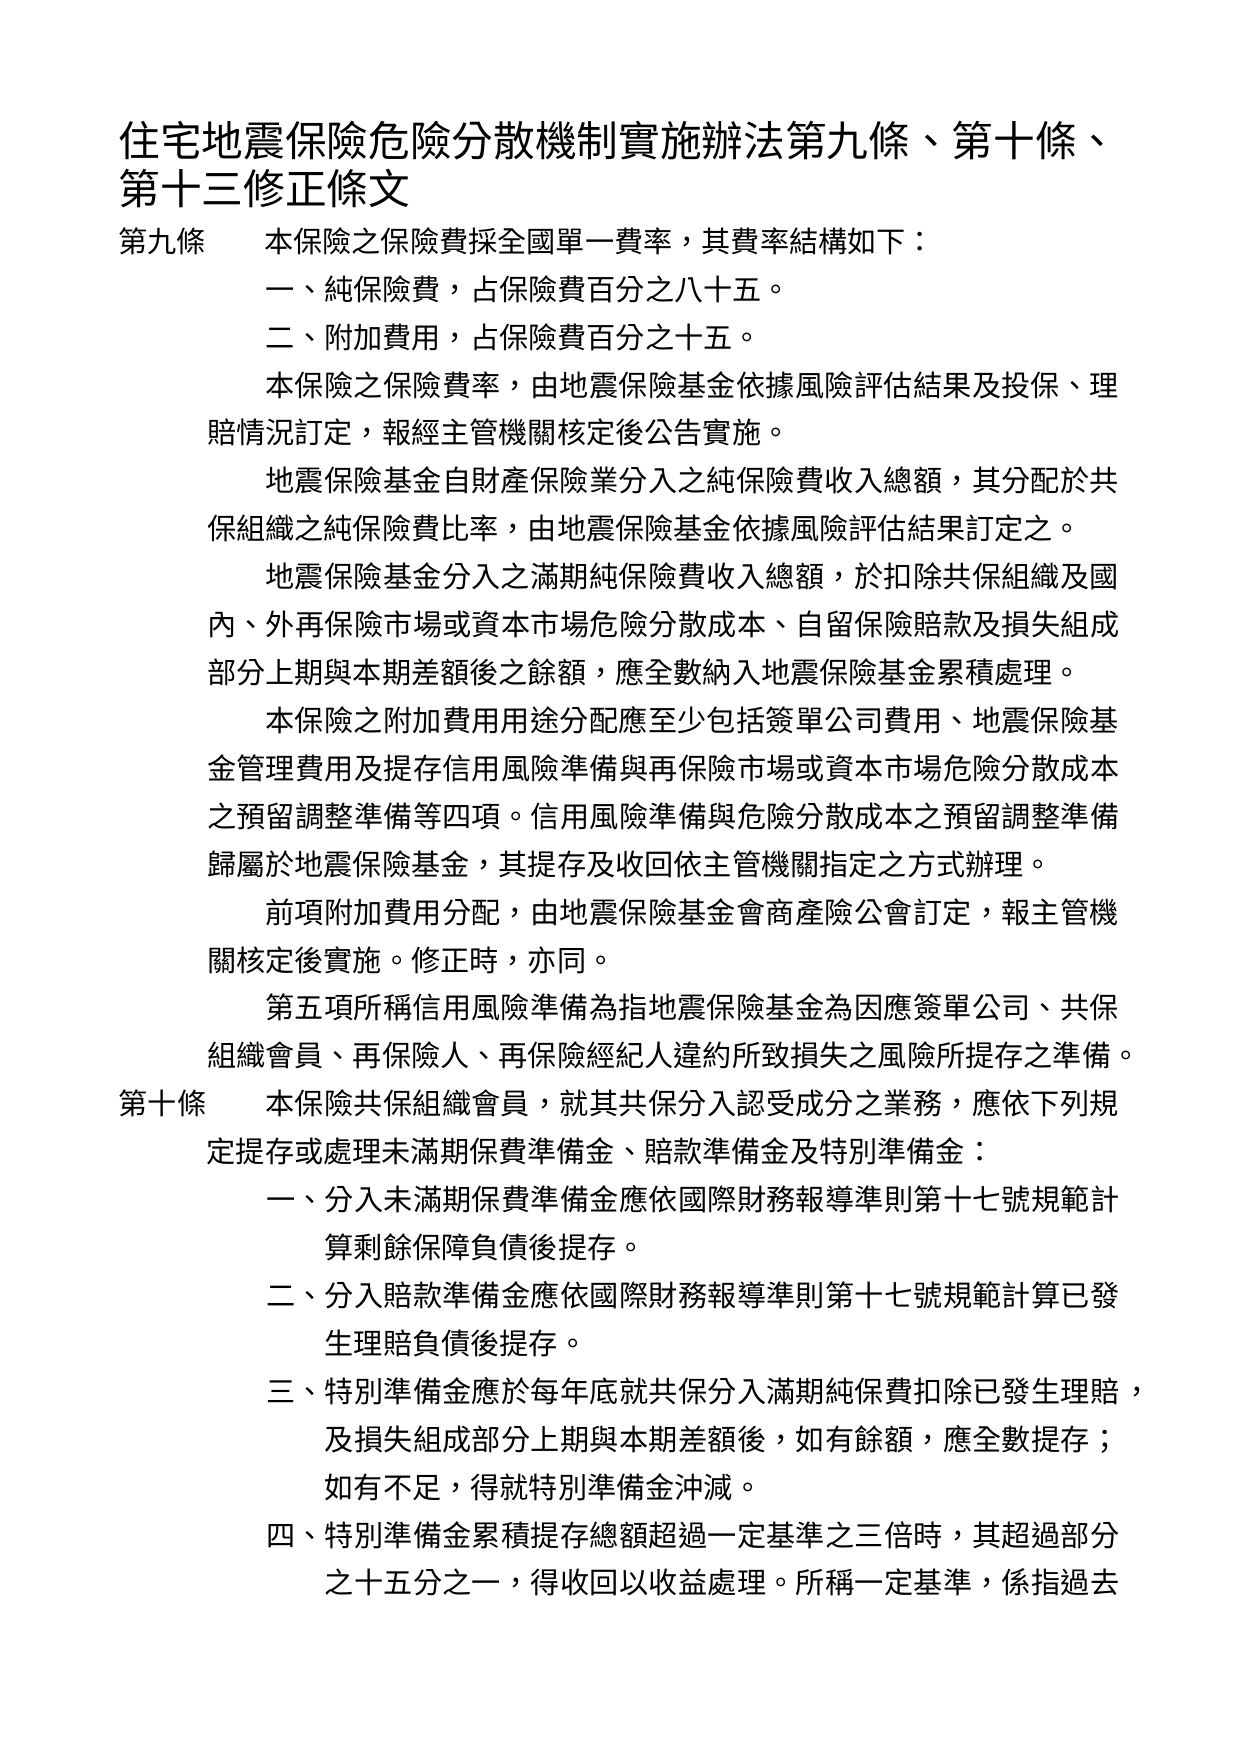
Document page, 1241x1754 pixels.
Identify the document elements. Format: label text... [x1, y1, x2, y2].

text 第十條 本保險共保組織會員，就其共保分入認受成分之業務，應依下列規定提存或處理未滿期保費準備金、賠款準備金及特別準備金： [118, 1076, 1122, 1172]
text 前項附加費用分配，由地震保險基金會商產險公會訂定，報主管機關核定後實施。修正時，亦同。 [207, 885, 1122, 981]
text 本保險之附加費用用途分配應至少包括簽單公司費用、地震保險基金管理費用及提存信用風險準備與再保險市場或資本市場危險分散成本之預留調整準備等四項。信用風險準備與危險分散成本之預留調整準備歸屬於地震保險基金，其提存及收回依主管機關指定之方式辦理。 [207, 693, 1122, 885]
text 住宅地震保險危險分散機制實施辦法第九條、第十條、第十三修正條文 [118, 118, 1122, 214]
text 第五項所稱信用風險準備為指地震保險基金為因應簽單公司、共保組織會員、再保險人、再保險經紀人違約所致損失之風險所提存之準備。 [207, 981, 1122, 1076]
text 一、純保險費，占保險費百分之八十五。 [266, 262, 1122, 310]
list 特別準備金應於每年底就共保分入滿期純保費扣除已發生理賠，及損失組成部分上期與本期差額後，如有餘額，應全數提存；如有不足，得就特別準備金沖減。 [266, 1364, 1122, 1508]
text 第九條 本保險之保險費採全國單一費率，其費率結構如下： [118, 214, 1122, 262]
text 本保險之保險費率，由地震保險基金依據風險評估結果及投保、理賠情況訂定，報經主管機關核定後公告實施。 [207, 358, 1122, 453]
text 地震保險基金自財產保險業分入之純保險費收入總額，其分配於共保組織之純保險費比率，由地震保險基金依據風險評估結果訂定之。 [207, 453, 1122, 549]
text 地震保險基金分入之滿期純保險費收入總額，於扣除共保組織及國內、外再保險市場或資本市場危險分散成本、自留保險賠款及損失組成部分上期與本期差額後之餘額，應全數納入地震保險基金累積處理。 [207, 549, 1122, 693]
text 二、附加費用，占保險費百分之十五。 [266, 310, 1122, 358]
list 特別準備金累積提存總額超過一定基準之三倍時，其超過部分之十五分之一，得收回以收益處理。所稱一定基準，係指過去所有年度分入業務純保險費收入除以共保組織獲配之純保險費，乘上當年度共保組織承擔限額。 [266, 1508, 1122, 1603]
list 分入未滿期保費準備金應依國際財務報導準則第十七號規範計算剩餘保障負債後提存。 [266, 1172, 1122, 1268]
list 分入賠款準備金應依國際財務報導準則第十七號規範計算已發生理賠負債後提存。 [266, 1268, 1122, 1364]
